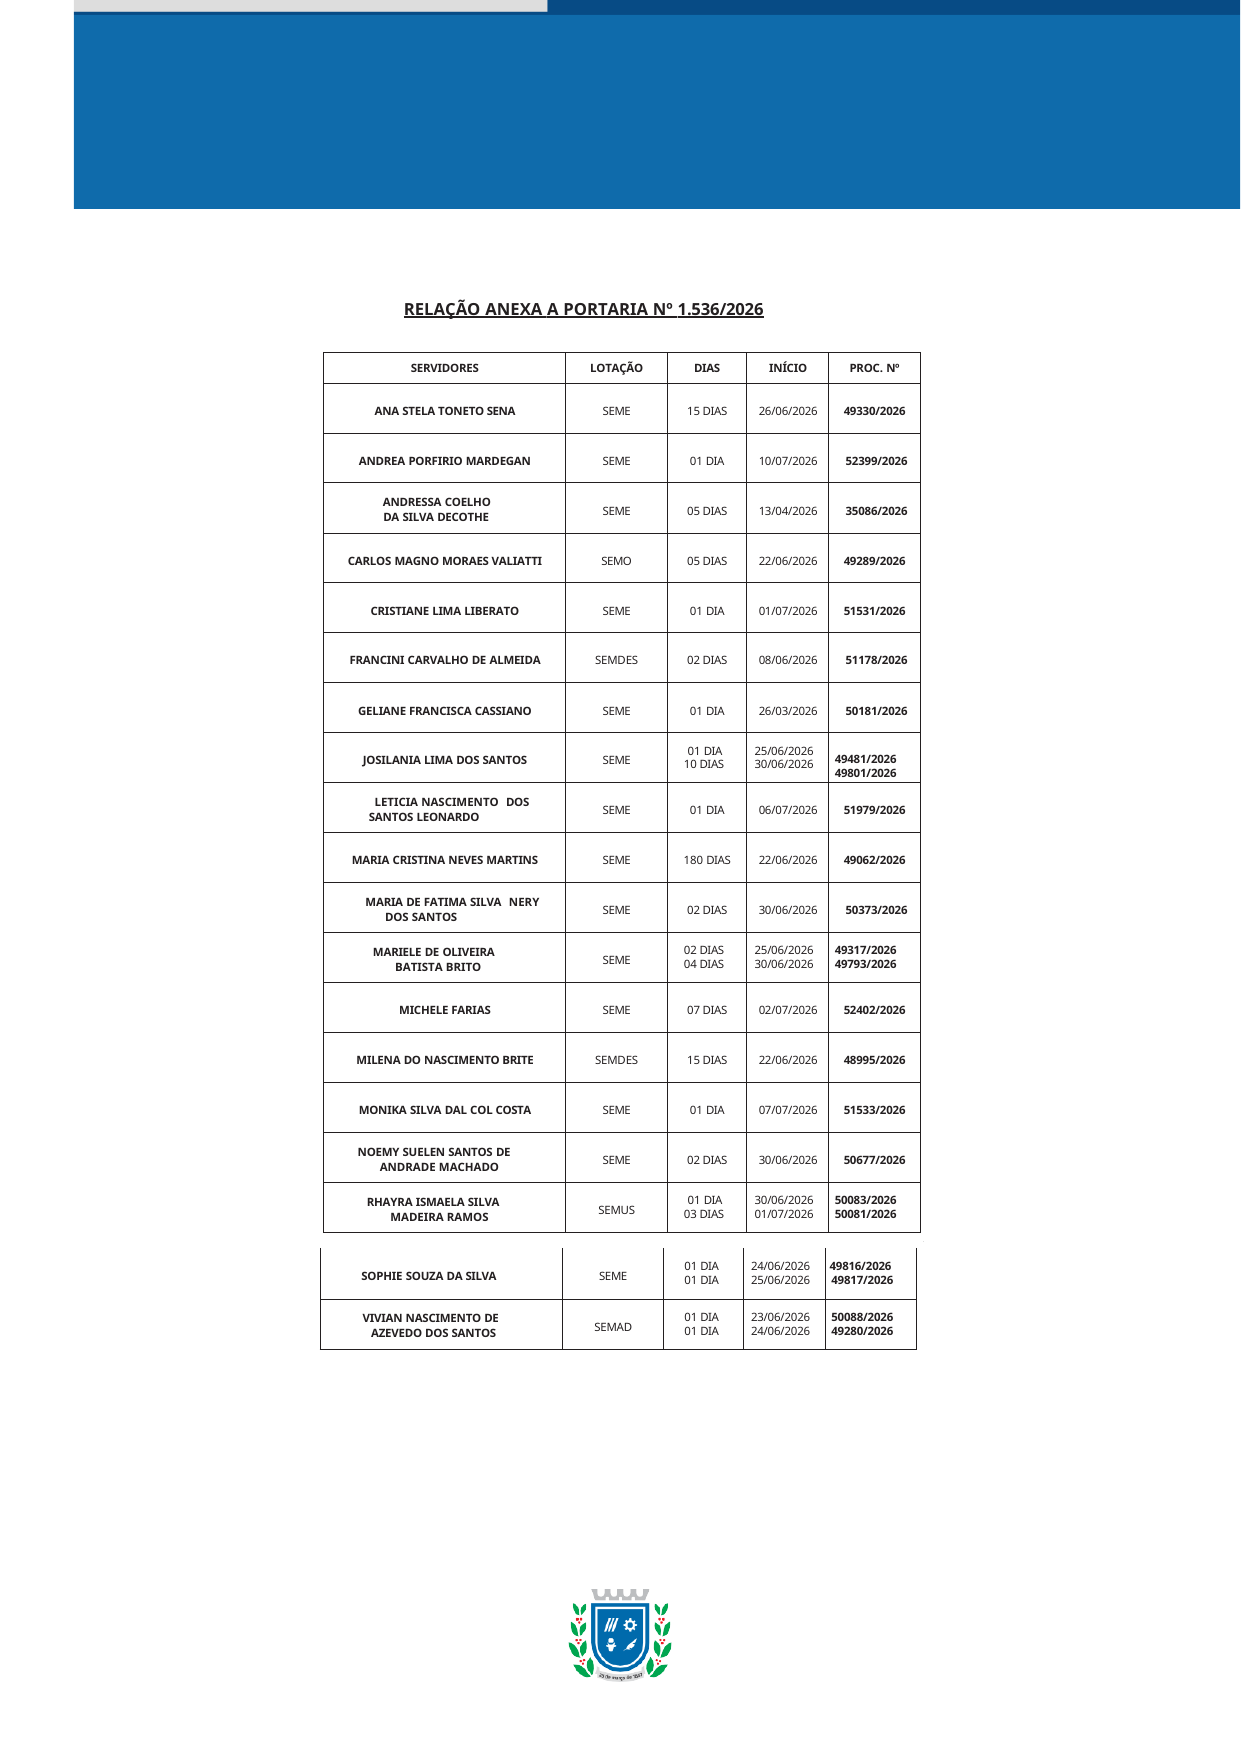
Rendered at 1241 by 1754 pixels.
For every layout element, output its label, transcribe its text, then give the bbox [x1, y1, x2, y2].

table_cell 50083/2026 50081/2026 [829, 1183, 920, 1232]
table_cell SEME [566, 1133, 667, 1182]
table_cell 01 DIA [668, 783, 746, 832]
table_cell 02 DIAS [668, 883, 746, 932]
table_cell 22/06/2026 [747, 833, 828, 882]
table_cell 49481/2026 49801/2026 [829, 733, 920, 782]
text RELAÇÃO ANEXA A PORTARIA Nº 1.536/2026 [404, 297, 1240, 320]
table_cell 50088/2026 49280/2026 [826, 1300, 916, 1348]
table_cell 180 DIAS [668, 833, 746, 882]
table_cell SEMDES [566, 1033, 667, 1082]
table_header 49816/2026 49817/2026 [826, 1255, 916, 1298]
table_cell SEME [566, 1083, 667, 1132]
table_cell CARLOS MAGNO MORAES VALIATTI [324, 534, 565, 582]
table_cell 49317/2026 49793/2026 [829, 933, 920, 982]
table_cell 02 DIAS 04 DIAS [668, 933, 746, 982]
picture [73, 0, 1241, 209]
table_cell FRANCINI CARVALHO DE ALMEIDA [324, 633, 565, 682]
table_cell 01 DIA 01 DIA [664, 1300, 743, 1348]
table_cell 50373/2026 [829, 883, 920, 932]
table_header LOTAÇÃO [566, 353, 667, 382]
table_cell SEME [566, 983, 667, 1032]
table_header PROC. Nº [829, 353, 920, 382]
table_cell MONIKA SILVA DAL COL COSTA [324, 1083, 565, 1132]
table_cell 05 DIAS [668, 483, 746, 532]
table_cell SEMO [566, 534, 667, 582]
table_cell 52402/2026 [829, 983, 920, 1032]
table_cell 06/07/2026 [747, 783, 828, 832]
table_cell 07 DIAS [668, 983, 746, 1032]
table_cell RHAYRA ISMAELA SILVA MADEIRA RAMOS [324, 1183, 565, 1232]
table_cell SEME [566, 733, 667, 782]
table_cell 49062/2026 [829, 833, 920, 882]
table_cell ANDREA PORFIRIO MARDEGAN [324, 434, 565, 482]
table_cell SEME [566, 883, 667, 932]
table_cell 48995/2026 [829, 1033, 920, 1082]
table_cell 01 DIA [668, 683, 746, 732]
table_cell 51979/2026 [829, 783, 920, 832]
table_cell 26/03/2026 [747, 683, 828, 732]
table_cell NOEMY SUELEN SANTOS DE ANDRADE MACHADO [324, 1133, 565, 1182]
table_cell 05 DIAS [668, 534, 746, 582]
table_cell SEMDES [566, 633, 667, 682]
table_cell 13/04/2026 [747, 483, 828, 532]
table_cell SEME [566, 483, 667, 532]
table_cell 01 DIA [668, 1083, 746, 1132]
table_cell 50677/2026 [829, 1133, 920, 1182]
table_cell ANDRESSA COELHO DA SILVA DECOTHE [324, 483, 565, 532]
table_cell SEME [566, 933, 667, 982]
table_cell SEMAD [563, 1300, 663, 1348]
picture [1094, 1631, 1125, 1651]
table_header 01 DIA 01 DIA [664, 1255, 743, 1298]
table_cell 35086/2026 [829, 483, 920, 532]
table_header DIAS [668, 353, 746, 382]
table_cell 01 DIA 10 DIAS [668, 733, 746, 782]
table_cell 49289/2026 [829, 534, 920, 582]
table_header SERVIDORES [324, 353, 565, 382]
table_cell GELIANE FRANCISCA CASSIANO [324, 683, 565, 732]
table_cell SEME [566, 384, 667, 432]
table_cell 30/06/2026 [747, 883, 828, 932]
table_header INÍCIO [747, 353, 828, 382]
table_cell SEME [566, 783, 667, 832]
table_cell VIVIAN NASCIMENTO DE AZEVEDO DOS SANTOS [321, 1300, 562, 1348]
table_cell MILENA DO NASCIMENTO BRITE [324, 1033, 565, 1082]
table_cell 22/06/2026 [747, 534, 828, 582]
table_cell 52399/2026 [829, 434, 920, 482]
table_cell SEME [566, 583, 667, 632]
table_cell 30/06/2026 [747, 1133, 828, 1182]
table_cell MARIA CRISTINA NEVES MARTINS [324, 833, 565, 882]
table_cell 02 DIAS [668, 633, 746, 682]
table_cell SEMUS [566, 1183, 667, 1232]
table_cell MICHELE FARIAS [324, 983, 565, 1032]
table_header SOPHIE SOUZA DA SILVA [321, 1255, 562, 1298]
table_cell 01/07/2026 [747, 583, 828, 632]
table_cell JOSILANIA LIMA DOS SANTOS [324, 733, 565, 782]
table_cell 51533/2026 [829, 1083, 920, 1132]
table_cell 51531/2026 [829, 583, 920, 632]
table_cell 25/06/2026 30/06/2026 [747, 933, 828, 982]
table_cell SEME [566, 434, 667, 482]
table_cell 26/06/2026 [747, 384, 828, 432]
table_cell 50181/2026 [829, 683, 920, 732]
table_cell 02 DIAS [668, 1133, 746, 1182]
table_cell 30/06/2026 01/07/2026 [747, 1183, 828, 1232]
picture [229, 287, 970, 295]
table_cell SEME [566, 833, 667, 882]
table_cell 22/06/2026 [747, 1033, 828, 1082]
table_cell 10/07/2026 [747, 434, 828, 482]
table_cell 07/07/2026 [747, 1083, 828, 1132]
table_cell SEME [566, 683, 667, 732]
table_cell 02/07/2026 [747, 983, 828, 1032]
picture [568, 1589, 672, 1682]
table_cell MARIA DE FATIMA SILVA NERY DOS SANTOS [324, 883, 565, 932]
picture [226, 1241, 970, 1255]
picture [116, 1631, 404, 1651]
table_cell 08/06/2026 [747, 633, 828, 682]
table_cell 51178/2026 [829, 633, 920, 682]
table_cell 23/06/2026 24/06/2026 [744, 1300, 825, 1348]
table_cell 01 DIA [668, 583, 746, 632]
table_cell 49330/2026 [829, 384, 920, 432]
table_cell 15 DIAS [668, 1033, 746, 1082]
table_header 24/06/2026 25/06/2026 [744, 1255, 825, 1298]
table_cell CRISTIANE LIMA LIBERATO [324, 583, 565, 632]
table_cell 01 DIA 03 DIAS [668, 1183, 746, 1232]
table_cell LETICIA NASCIMENTO DOS SANTOS LEONARDO [324, 783, 565, 832]
table_cell 25/06/2026 30/06/2026 [747, 733, 828, 782]
table_header SEME [563, 1255, 663, 1298]
table_cell ANA STELA TONETO SENA [324, 384, 565, 432]
table_cell 15 DIAS [668, 384, 746, 432]
table_cell MARIELE DE OLIVEIRA BATISTA BRITO [324, 933, 565, 982]
table_cell 01 DIA [668, 434, 746, 482]
